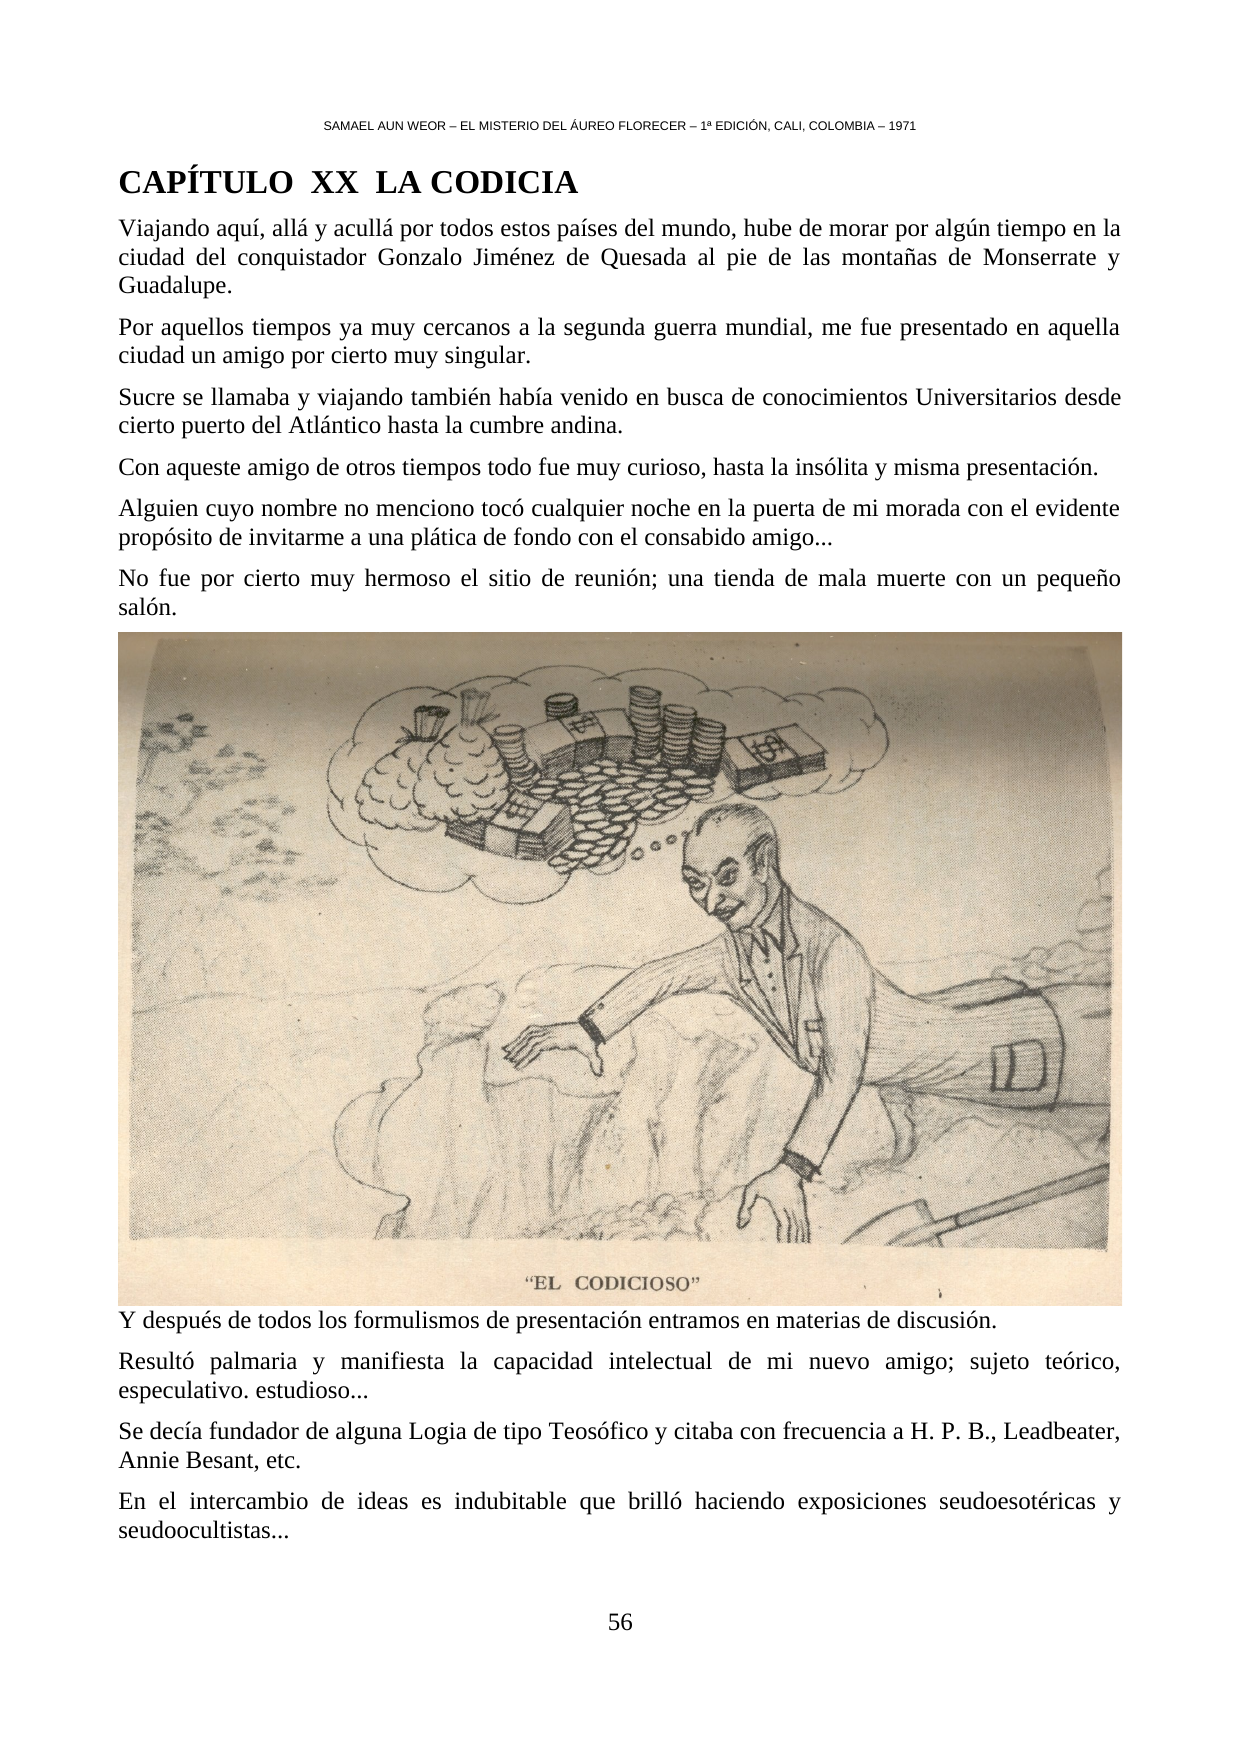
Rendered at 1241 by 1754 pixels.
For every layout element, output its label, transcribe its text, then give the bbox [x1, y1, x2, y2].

text Y después de todos los formulismos de presentación entramos en materias de discusión. [118, 1306, 1122, 1334]
text Por aquellos tiempos ya muy cercanos a la segunda guerra mundial, me fue presentado en aquella ciudad un amigo por cierto muy singular. [118, 312, 1122, 369]
text Se decía fundador de alguna Logia de tipo Teosófico y citaba con frecuencia a H. P. B., Leadbeater, Annie Besant, etc. [118, 1416, 1122, 1474]
text Alguien cuyo nombre no menciono tocó cualquier noche en la puerta de mi morada con el evidente propósito de invitarme a una plática de fondo con el consabido amigo... [118, 493, 1122, 550]
text No fue por cierto muy hermoso el sitio de reunión; una tienda de mala muerte con un pequeño salón. [118, 563, 1122, 620]
text En el intercambio de ideas es indubitable que brilló haciendo exposiciones seudoesotéricas y seudoocultistas... [118, 1486, 1122, 1544]
text Con aqueste amigo de otros tiempos todo fue muy curioso, hasta la insólita y misma presentación. [118, 452, 1122, 480]
text Viajando aquí, allá y acullá por todos estos países del mundo, hube de morar por algún tiempo en la ciudad del conquistador Gonzalo Jiménez de Quesada al pie de las montañas de Monserrate y Guadalupe. [118, 213, 1122, 299]
text Resultó palmaria y manifiesta la capacidad intelectual de mi nuevo amigo; sujeto teórico, especulativo. estudioso... [118, 1346, 1122, 1404]
picture [118, 632, 1123, 1306]
subtitle CAPÍTULO XX LA CODICIA [118, 162, 1122, 200]
text Sucre se llamaba y viajando también había venido en busca de conocimientos Universitarios desde cierto puerto del Atlántico hasta la cumbre andina. [118, 382, 1122, 439]
